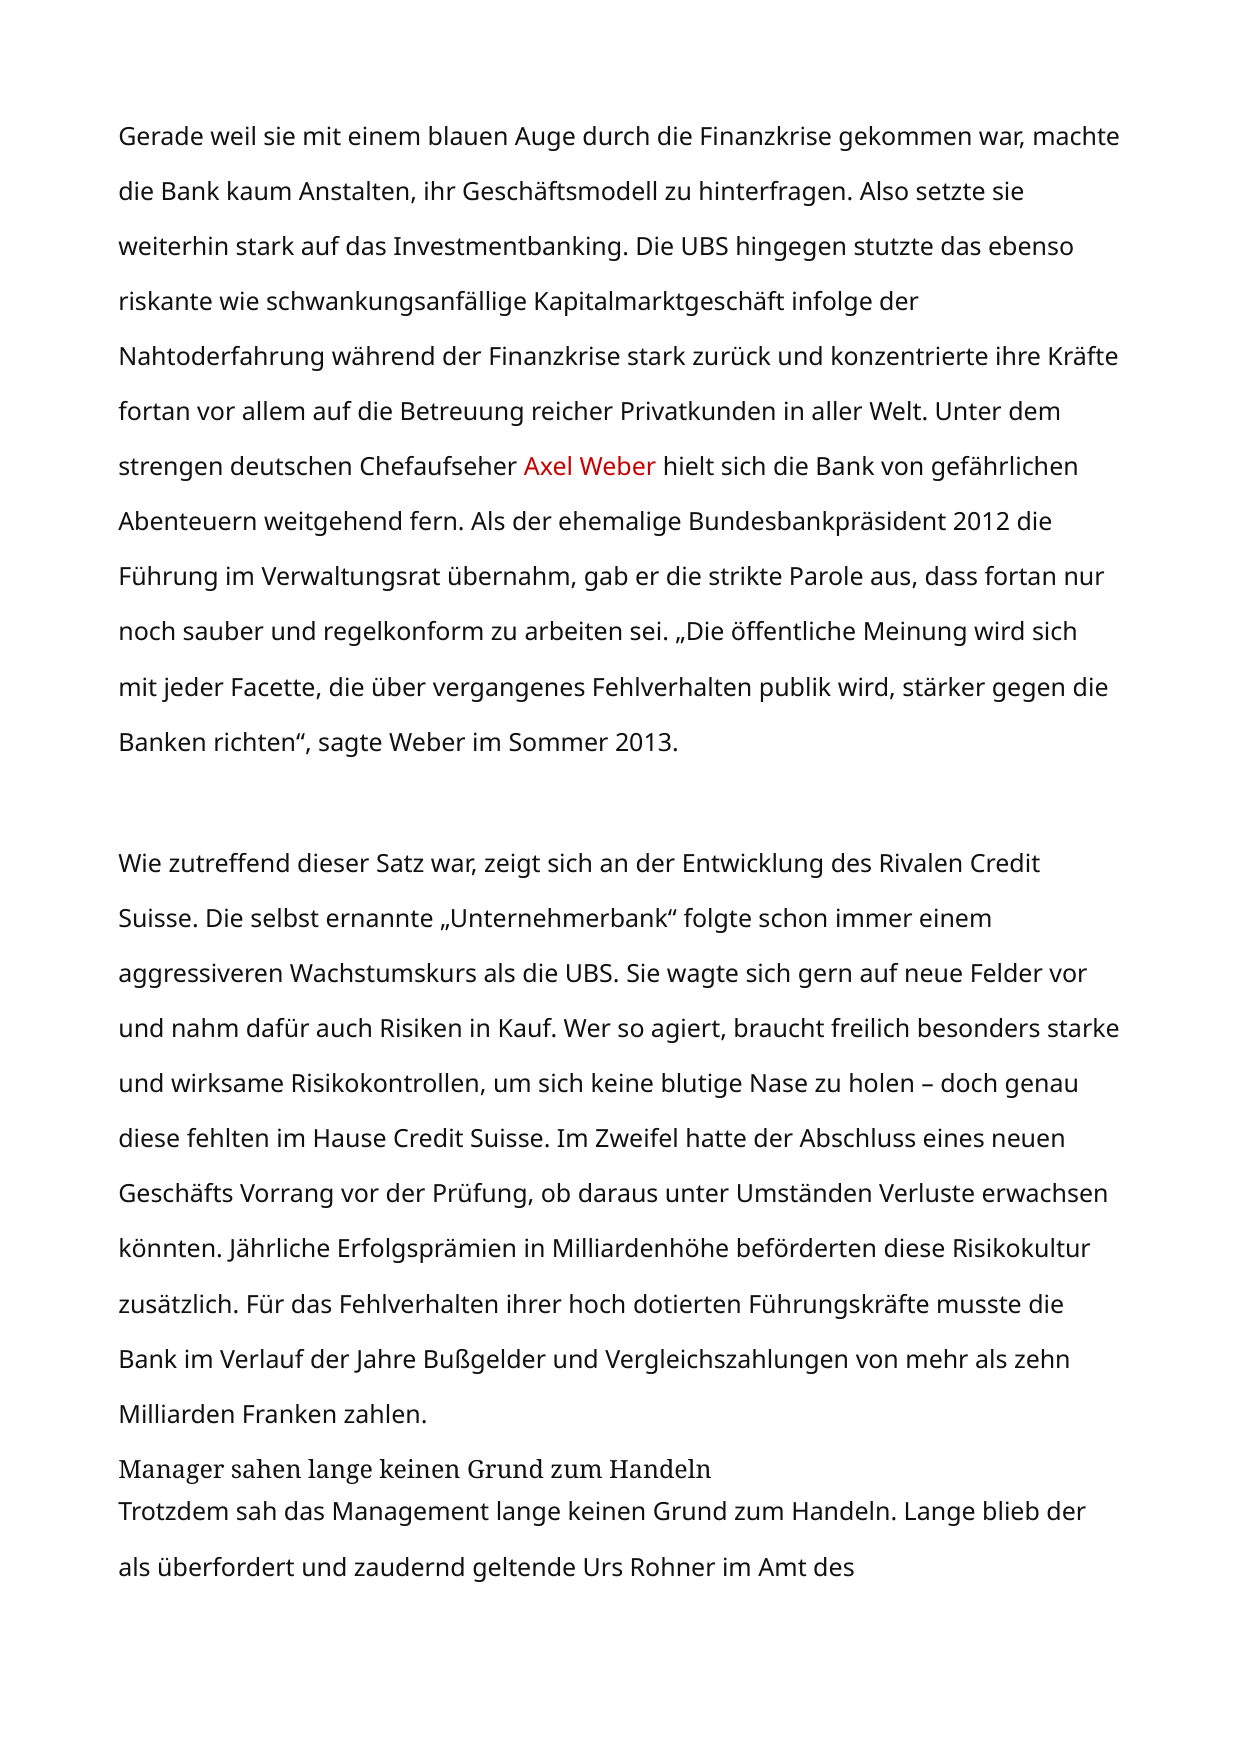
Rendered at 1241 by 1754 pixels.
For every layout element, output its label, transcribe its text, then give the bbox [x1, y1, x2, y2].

text Trotzdem sah das Management lange keinen Grund zum Handeln. Lange blieb der als überfordert und zaudernd geltende Urs Rohner im Amt des [118, 1494, 1122, 1583]
subtitle Manager sahen lange keinen Grund zum Handeln [118, 1452, 1122, 1486]
text Gerade weil sie mit einem blauen Auge durch die Fi­nanzkrise gekommen war, machte die Bank kaum An­stalten, ihr Geschäftsmodell zu hinterfragen. Also setzte sie weiterhin stark auf das Investmentbanking. Die UBS hingegen stutzte das ebenso riskante wie schwankungsanfällige Kapitalmarktgeschäft infolge der Nahtoderfahrung während der Finanzkrise stark zu­rück und konzentrierte ihre Kräfte fortan vor allem auf die Betreuung reicher Privatkunden in aller Welt. Unter dem strengen deutschen Chefaufseher Axel Weber hielt sich die Bank von gefähr­lichen Abenteuern weitgehend fern. Als der ehemalige Bundesbankpräsident 2012 die Führung im Verwaltungsrat übernahm, gab er die strikte Parole aus, dass fortan nur noch sauber und regelkonform zu arbeiten sei. „Die öffentliche Meinung wird sich mit jeder Facette, die über vergangenes Fehlverhalten publik wird, stärker gegen die Banken richten“, sagte Weber im Sommer 2013. [118, 118, 1122, 758]
text Wie zutreffend dieser Satz war, zeigt sich an der Entwicklung des Rivalen Credit Suisse. Die selbst ernannte „Unternehmerbank“ folgte schon immer einem aggressiveren Wachstumskurs als die UBS. Sie wagte sich gern auf neue Felder vor und nahm dafür auch Risiken in Kauf. Wer so agiert, braucht freilich besonders starke und wirksame Risikokontrollen, um sich keine blutige Nase zu holen – doch genau diese fehlten im Hause Credit Suisse. Im Zweifel hatte der Abschluss eines neuen Geschäfts Vorrang vor der Prüfung, ob daraus unter Umständen Verluste erwachsen könnten. Jährliche Erfolgsprämien in Milliardenhöhe beförderten diese Risikokultur zusätzlich. Für das Fehlverhalten ihrer hoch dotierten Führungskräfte musste die Bank im Verlauf der Jahre Bußgelder und Vergleichszahlungen von mehr als zehn Milliarden Franken zahlen. [118, 845, 1122, 1431]
